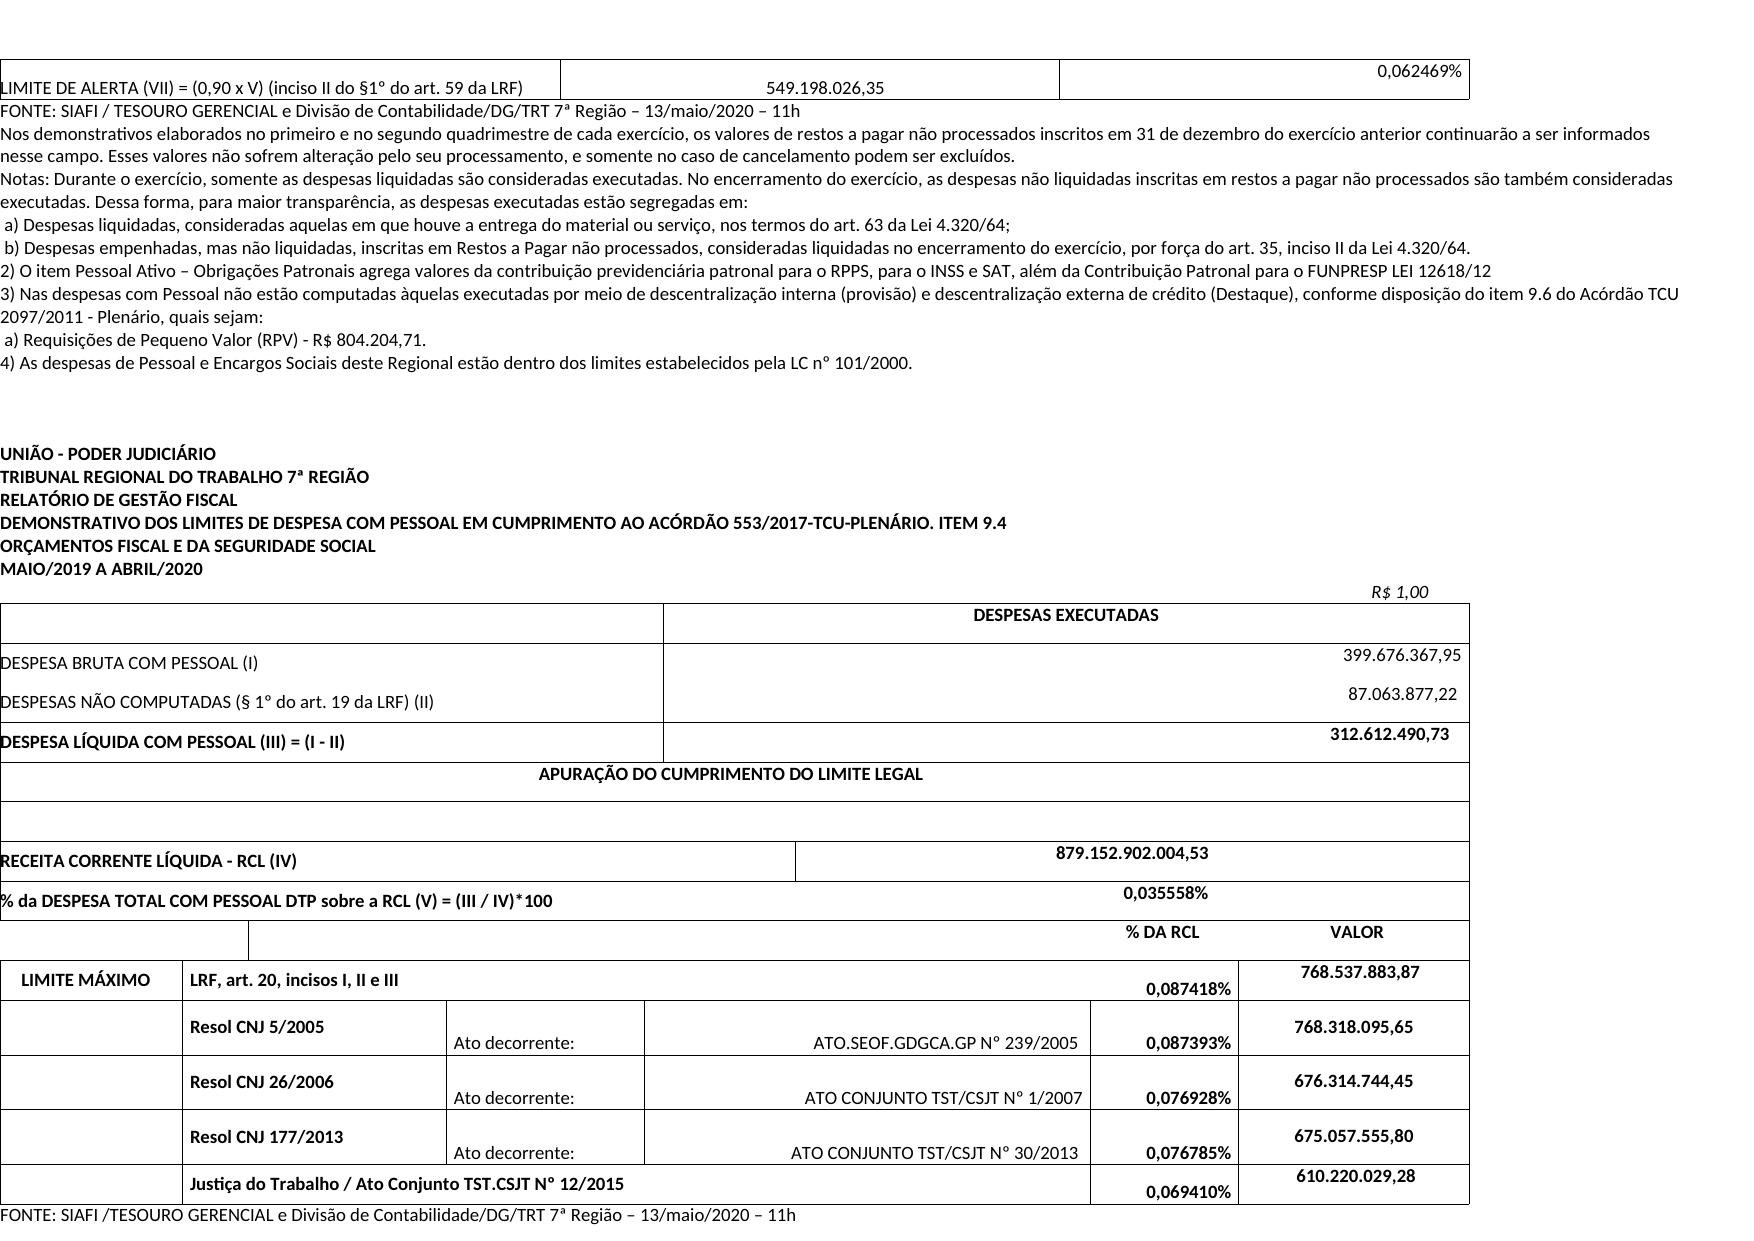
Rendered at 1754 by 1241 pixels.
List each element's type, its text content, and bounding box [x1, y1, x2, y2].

text DEMONSTRATIVO DOS LIMITES DE DESPESA COM PESSOAL EM CUMPRIMENTO AO ACÓRDÃO 553/2017-TCU-PLENÁRIO. ITEM 9.4 [0, 511, 1695, 534]
table_cell 768.537.883,87 [1239, 961, 1469, 1000]
table_cell [1, 1056, 182, 1109]
table_cell DESPESAS NÃO COMPUTADAS (§ 1º do art. 19 da LRF) (II) [1, 683, 663, 722]
table_cell RECEITA CORRENTE LÍQUIDA - RCL (IV) [1, 842, 795, 881]
table_cell [1, 1110, 182, 1164]
table_cell Resol CNJ 5/2005 [183, 1001, 446, 1054]
text RELATÓRIO DE GESTÃO FISCAL [0, 488, 1695, 511]
table_cell 0,069410% [1091, 1165, 1238, 1203]
table_cell Ato decorrente: [447, 1110, 644, 1164]
table_cell ATO CONJUNTO TST/CSJT Nº 1/2007 [645, 1056, 1090, 1109]
text a) Despesas liquidadas, consideradas aquelas em que houve a entrega do material ou serviço, nos termos do art. 63 da Lei 4.320/64; [0, 213, 1695, 236]
table_cell 879.152.902.004,53 [796, 842, 1469, 881]
table_cell Ato decorrente: [447, 1056, 644, 1109]
table_cell [1, 802, 1469, 841]
table_cell DESPESA BRUTA COM PESSOAL (I) [1, 644, 663, 682]
text TRIBUNAL REGIONAL DO TRABALHO 7ª REGIÃO [0, 466, 1695, 488]
text 3) Nas despesas com Pessoal não estão computadas àquelas executadas por meio de descentralização interna (provisão) e descentralização externa de crédito (Destaque), conforme disposição do item 9.6 do Acórdão TCU 2097/2011 - Plenário, quais sejam: [0, 282, 1695, 328]
text 2) O item Pessoal Ativo – Obrigações Patronais agrega valores da contribuição previdenciária patronal para o RPPS, para o INSS e SAT, além da Contribuição Patronal para o FUNPRESP LEI 12618/12 [0, 259, 1695, 282]
table_cell 399.676.367,95 [664, 644, 1469, 682]
table_cell 0,062469% [1060, 60, 1469, 99]
table_cell LIMITE MÁXIMO [1, 961, 182, 1000]
text R$ 1,00 [1032, 580, 1695, 603]
table_cell 768.318.095,65 [1239, 1001, 1469, 1054]
table_cell [1, 1165, 182, 1203]
table_cell 549.198.026,35 [561, 60, 1059, 99]
text a) Requisições de Pequeno Valor (RPV) - R$ 804.204,71. [0, 328, 1695, 351]
text ORÇAMENTOS FISCAL E DA SEGURIDADE SOCIAL [0, 534, 1695, 557]
table_cell [1, 1001, 182, 1054]
table_header DESPESAS EXECUTADAS [664, 604, 1469, 643]
text b) Despesas empenhadas, mas não liquidadas, inscritas em Restos a Pagar não processados, consideradas liquidadas no encerramento do exercício, por força do art. 35, inciso II da Lei 4.320/64. [0, 236, 1695, 259]
table_cell % da DESPESA TOTAL COM PESSOAL DTP sobre a RCL (V) = (III / IV)*100 [1, 882, 862, 920]
table_cell 0,087393% [1091, 1001, 1238, 1054]
table_cell 87.063.877,22 [664, 683, 1469, 722]
text FONTE: SIAFI /TESOURO GERENCIAL e Divisão de Contabilidade/DG/TRT 7ª Região – 13/maio/2020 – 11h [0, 1204, 1695, 1227]
table_cell Resol CNJ 26/2006 [183, 1056, 446, 1109]
table_cell Ato decorrente: [447, 1001, 644, 1054]
table_cell 0,087418% [599, 961, 1238, 1000]
text FONTE: SIAFI / TESOURO GERENCIAL e Divisão de Contabilidade/DG/TRT 7ª Região – 13/maio/2020 – 11h [0, 99, 1695, 122]
table_cell 0,035558% [862, 882, 1469, 920]
table_cell [0, 921, 248, 960]
table_cell Justiça do Trabalho / Ato Conjunto TST.CSJT Nº 12/2015 [183, 1165, 1090, 1203]
table_cell ATO CONJUNTO TST/CSJT Nº 30/2013 [645, 1110, 1090, 1164]
table_cell 0,076785% [1091, 1110, 1238, 1164]
table_cell LIMITE DE ALERTA (VII) = (0,90 x V) (inciso II do §1º do art. 59 da LRF) [1, 60, 560, 99]
table_cell 0,076928% [1091, 1056, 1238, 1109]
table_cell % DA RCL VALOR [249, 921, 1469, 960]
text Notas: Durante o exercício, somente as despesas liquidadas são consideradas executadas. No encerramento do exercício, as despesas não liquidadas inscritas em restos a pagar não processados são também consideradas executadas. Dessa forma, para maior transparência, as despesas executadas estão segregadas em: [0, 168, 1695, 213]
table_header [1, 604, 663, 643]
table_cell 675.057.555,80 [1239, 1110, 1469, 1164]
table_cell 610.220.029,28 [1239, 1165, 1469, 1203]
table_cell Resol CNJ 177/2013 [183, 1110, 446, 1164]
table_cell ATO.SEOF.GDGCA.GP Nº 239/2005 [645, 1001, 1090, 1054]
text MAIO/2019 A ABRIL/2020 [0, 557, 1695, 580]
table_cell 312.612.490,73 [664, 723, 1469, 762]
table_cell APURAÇÃO DO CUMPRIMENTO DO LIMITE LEGAL [1, 763, 1469, 801]
table_cell LRF, art. 20, incisos I, II e III [183, 961, 599, 1000]
text 4) As despesas de Pessoal e Encargos Sociais deste Regional estão dentro dos limites estabelecidos pela LC nº 101/2000. [0, 351, 1695, 374]
table_cell 676.314.744,45 [1239, 1056, 1469, 1109]
text Nos demonstrativos elaborados no primeiro e no segundo quadrimestre de cada exercício, os valores de restos a pagar não processados inscritos em 31 de dezembro do exercício anterior continuarão a ser informados nesse campo. Esses valores não sofrem alteração pelo seu processamento, e somente no caso de cancelamento podem ser excluídos. [0, 122, 1695, 168]
text UNIÃO - PODER JUDICIÁRIO [0, 443, 1695, 466]
table_cell DESPESA LÍQUIDA COM PESSOAL (III) = (I - II) [1, 723, 663, 762]
